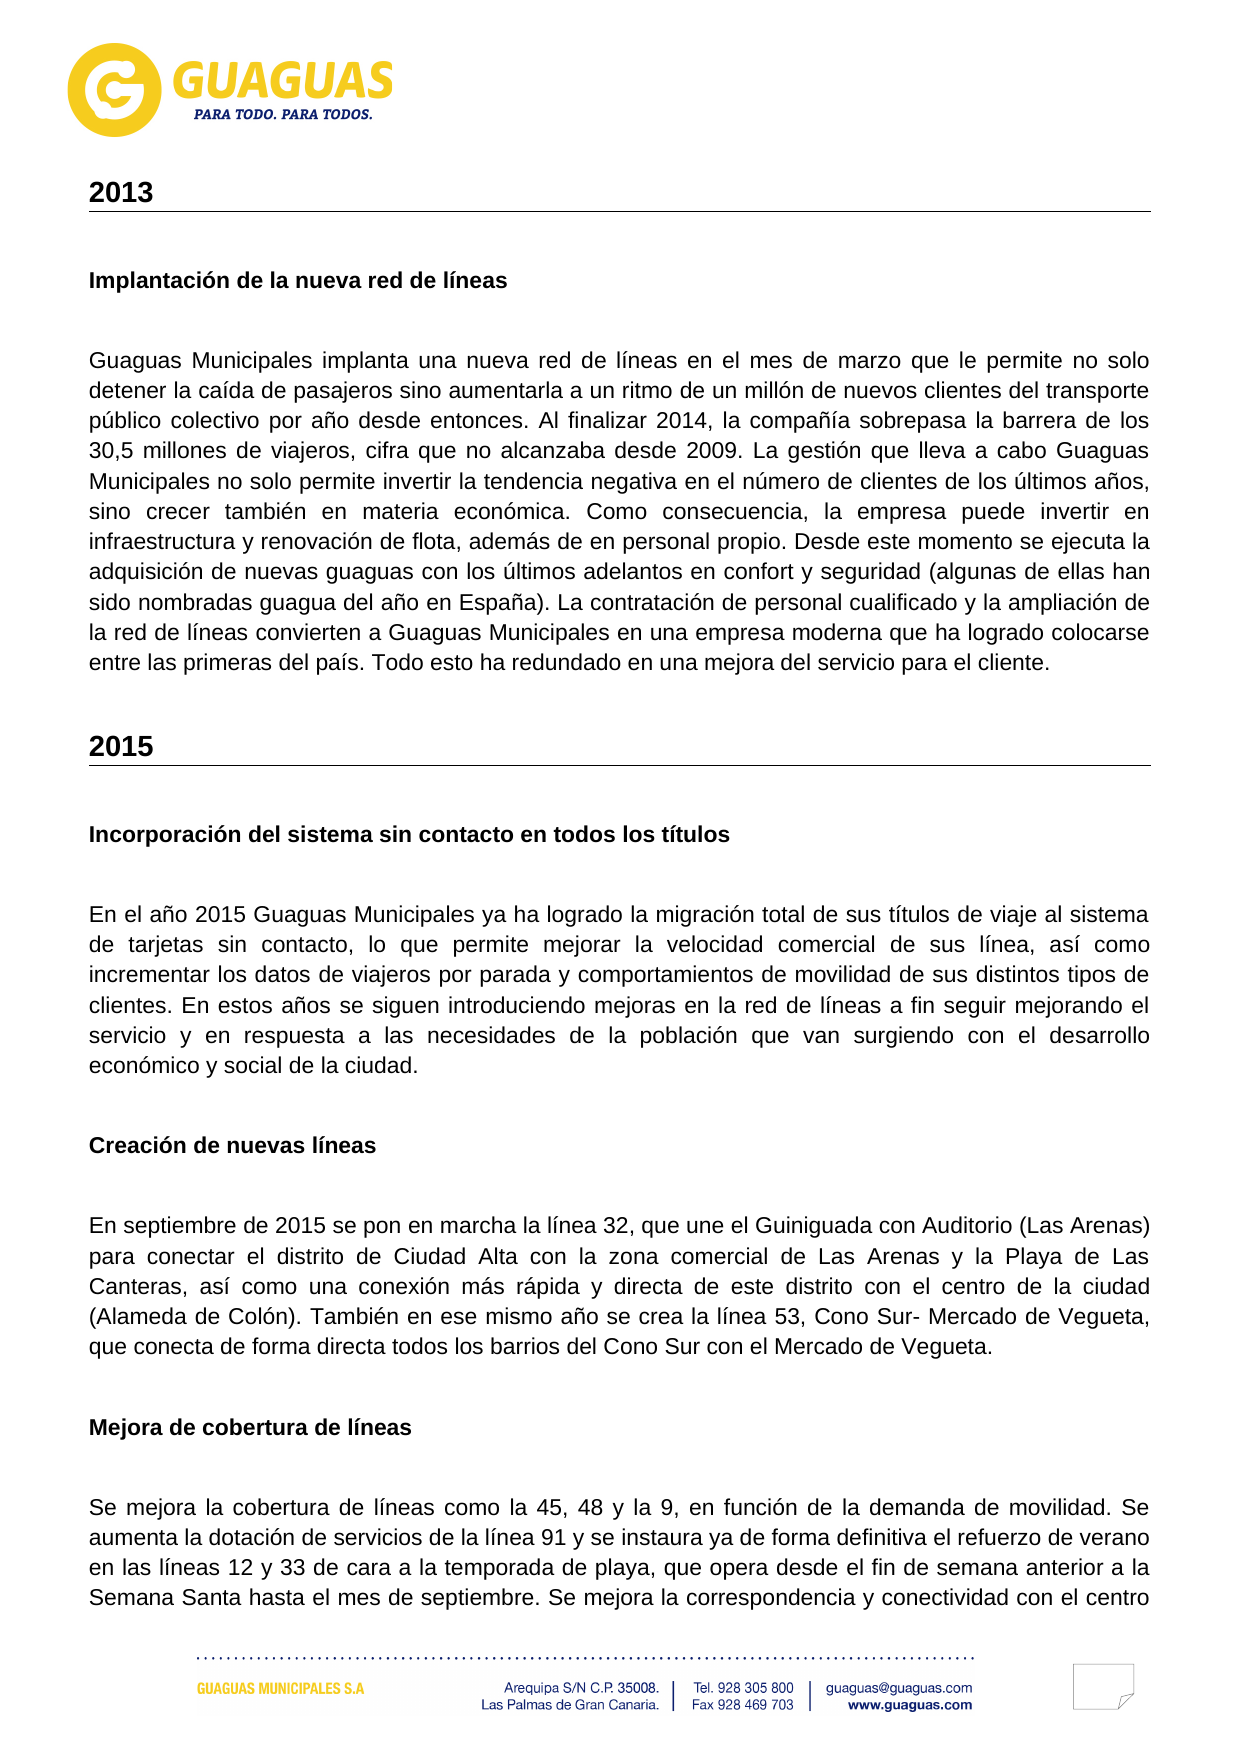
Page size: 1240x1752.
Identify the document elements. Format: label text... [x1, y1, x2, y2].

text Mejora de cobertura de líneas [89, 1413, 1151, 1440]
text En el año 2015 Guaguas Municipales ya ha logrado la migración total de sus títulos de viaje al sistema de tarjetas sin contacto, lo que permite mejorar la velocidad comercial de sus línea, así como incrementar los datos de viajeros por parada y comportamientos de movilidad de sus distintos tipos de clientes. En estos años se siguen introduciendo mejoras en la red de líneas a fin seguir mejorando el servicio y en respuesta a las necesidades de la población que van surgiendo con el desarrollo económico y social de la ciudad. [89, 901, 1151, 1078]
text Guaguas Municipales implanta una nueva red de líneas en el mes de marzo que le permite no solo detener la caída de pasajeros sino aumentarla a un ritmo de un millón de nuevos clientes del transporte público colectivo por año desde entonces. Al finalizar 2014, la compañía sobrepasa la barrera de los 30,5 millones de viajeros, cifra que no alcanzaba desde 2009. La gestión que lleva a cabo Guaguas Municipales no solo permite invertir la tendencia negativa en el número de clientes de los últimos años, sino crecer también en materia económica. Como consecuencia, la empresa puede invertir en infraestructura y renovación de flota, además de en personal propio. Desde este momento se ejecuta la adquisición de nuevas guaguas con los últimos adelantos en confort y seguridad (algunas de ellas han sido nombradas guagua del año en España). La contratación de personal cualificado y la ampliación de la red de líneas convierten a Guaguas Municipales en una empresa moderna que ha logrado colocarse entre las primeras del país. Todo esto ha redundado en una mejora del servicio para el cliente. [89, 347, 1151, 675]
text En septiembre de 2015 se pon en marcha la línea 32, que une el Guiniguada con Auditorio (Las Arenas) para conectar el distrito de Ciudad Alta con la zona comercial de Las Arenas y la Playa de Las Canteras, así como una conexión más rápida y directa de este distrito con el centro de la ciudad (Alameda de Colón). También en ese mismo año se crea la línea 53, Cono Sur- Mercado de Vegueta, que conecta de forma directa todos los barrios del Cono Sur con el Mercado de Vegueta. [89, 1212, 1151, 1359]
text Incorporación del sistema sin contacto en todos los títulos [89, 821, 1151, 847]
text Creación de nuevas líneas [89, 1132, 1151, 1158]
text 2015 [89, 729, 1151, 765]
text Implantación de la nueva red de líneas [89, 267, 1151, 293]
text 2013 [89, 175, 1151, 211]
text Se mejora la cobertura de líneas como la 45, 48 y la 9, en función de la demanda de movilidad. Se aumenta la dotación de servicios de la línea 91 y se instaura ya de forma definitiva el refuerzo de verano en las líneas 12 y 33 de cara a la temporada de playa, que opera desde el fin de semana anterior a la Semana Santa hasta el mes de septiembre. Se mejora la correspondencia y conectividad con el centro [89, 1494, 1151, 1611]
